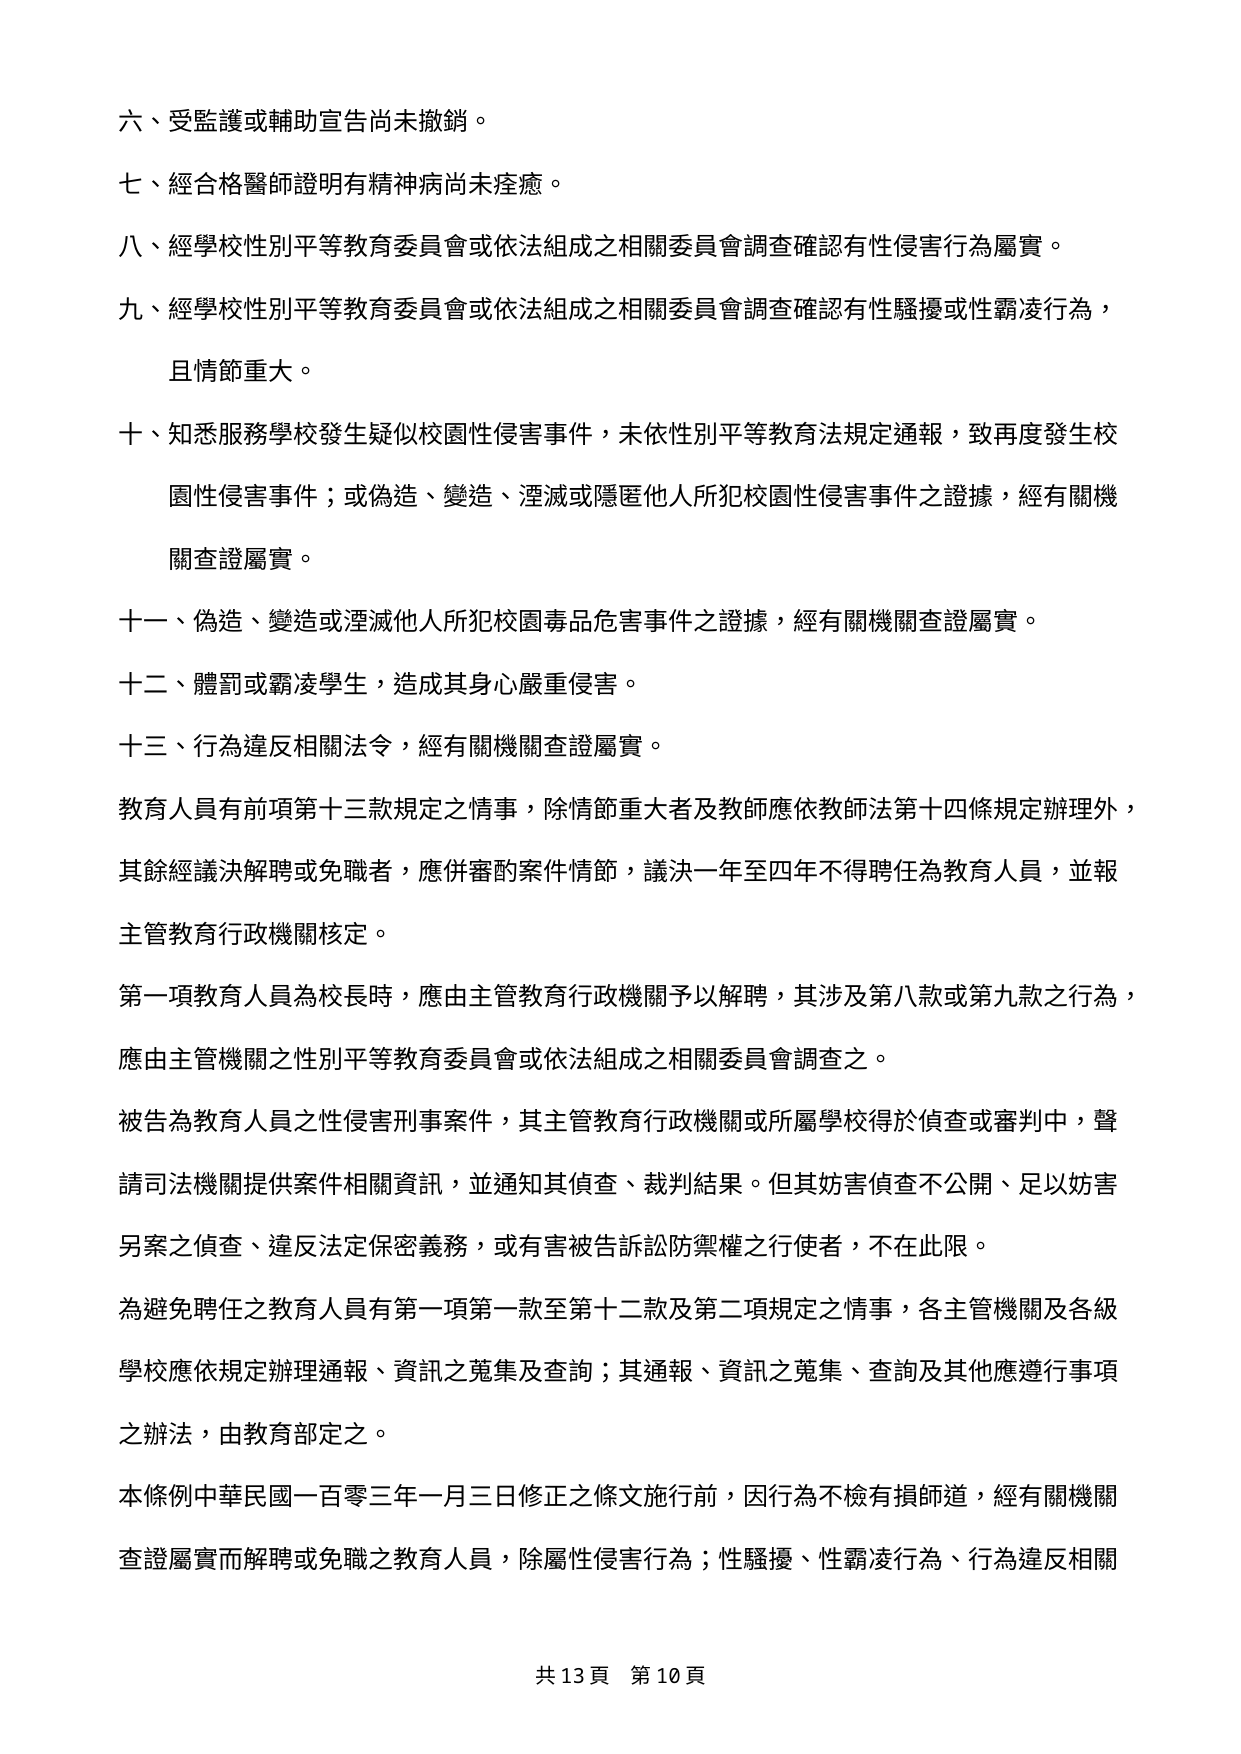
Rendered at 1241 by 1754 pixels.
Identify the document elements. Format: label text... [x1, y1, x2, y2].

text 第一項教育人員為校長時，應由主管教育行政機關予以解聘，其涉及第八款或第九款之行為，應由主管機關之性別平等教育委員會或依法組成之相關委員會調查之。 [118, 953, 1122, 1078]
text 教育人員有前項第十三款規定之情事，除情節重大者及教師應依教師法第十四條規定辦理外，其餘經議決解聘或免職者，應併審酌案件情節，議決一年至四年不得聘任為教育人員，並報主管教育行政機關核定。 [118, 766, 1122, 953]
text 九、經學校性別平等教育委員會或依法組成之相關委員會調查確認有性騷擾或性霸凌行為，且情節重大。 [118, 266, 1122, 391]
text 八、經學校性別平等教育委員會或依法組成之相關委員會調查確認有性侵害行為屬實。 [118, 203, 1122, 266]
text 七、經合格醫師證明有精神病尚未痊癒。 [118, 141, 1122, 203]
text 被告為教育人員之性侵害刑事案件，其主管教育行政機關或所屬學校得於偵查或審判中，聲請司法機關提供案件相關資訊，並通知其偵查、裁判結果。但其妨害偵查不公開、足以妨害另案之偵查、違反法定保密義務，或有害被告訴訟防禦權之行使者，不在此限。 [118, 1078, 1122, 1266]
text 十、知悉服務學校發生疑似校園性侵害事件，未依性別平等教育法規定通報，致再度發生校園性侵害事件；或偽造、變造、湮滅或隱匿他人所犯校園性侵害事件之證據，經有關機關查證屬實。 [118, 391, 1122, 578]
text 十二、體罰或霸凌學生，造成其身心嚴重侵害。 [118, 641, 1122, 703]
text 六、受監護或輔助宣告尚未撤銷。 [118, 78, 1122, 141]
text 本條例中華民國一百零三年一月三日修正之條文施行前，因行為不檢有損師道，經有關機關查證屬實而解聘或免職之教育人員，除屬性侵害行為；性騷擾、性霸凌行為、行為違反相關 [118, 1453, 1122, 1578]
text 為避免聘任之教育人員有第一項第一款至第十二款及第二項規定之情事，各主管機關及各級學校應依規定辦理通報、資訊之蒐集及查詢；其通報、資訊之蒐集、查詢及其他應遵行事項之辦法，由教育部定之。 [118, 1266, 1122, 1453]
text 十一、偽造、變造或湮滅他人所犯校園毒品危害事件之證據，經有關機關查證屬實。 [118, 578, 1122, 641]
text 十三、行為違反相關法令，經有關機關查證屬實。 [118, 703, 1122, 766]
